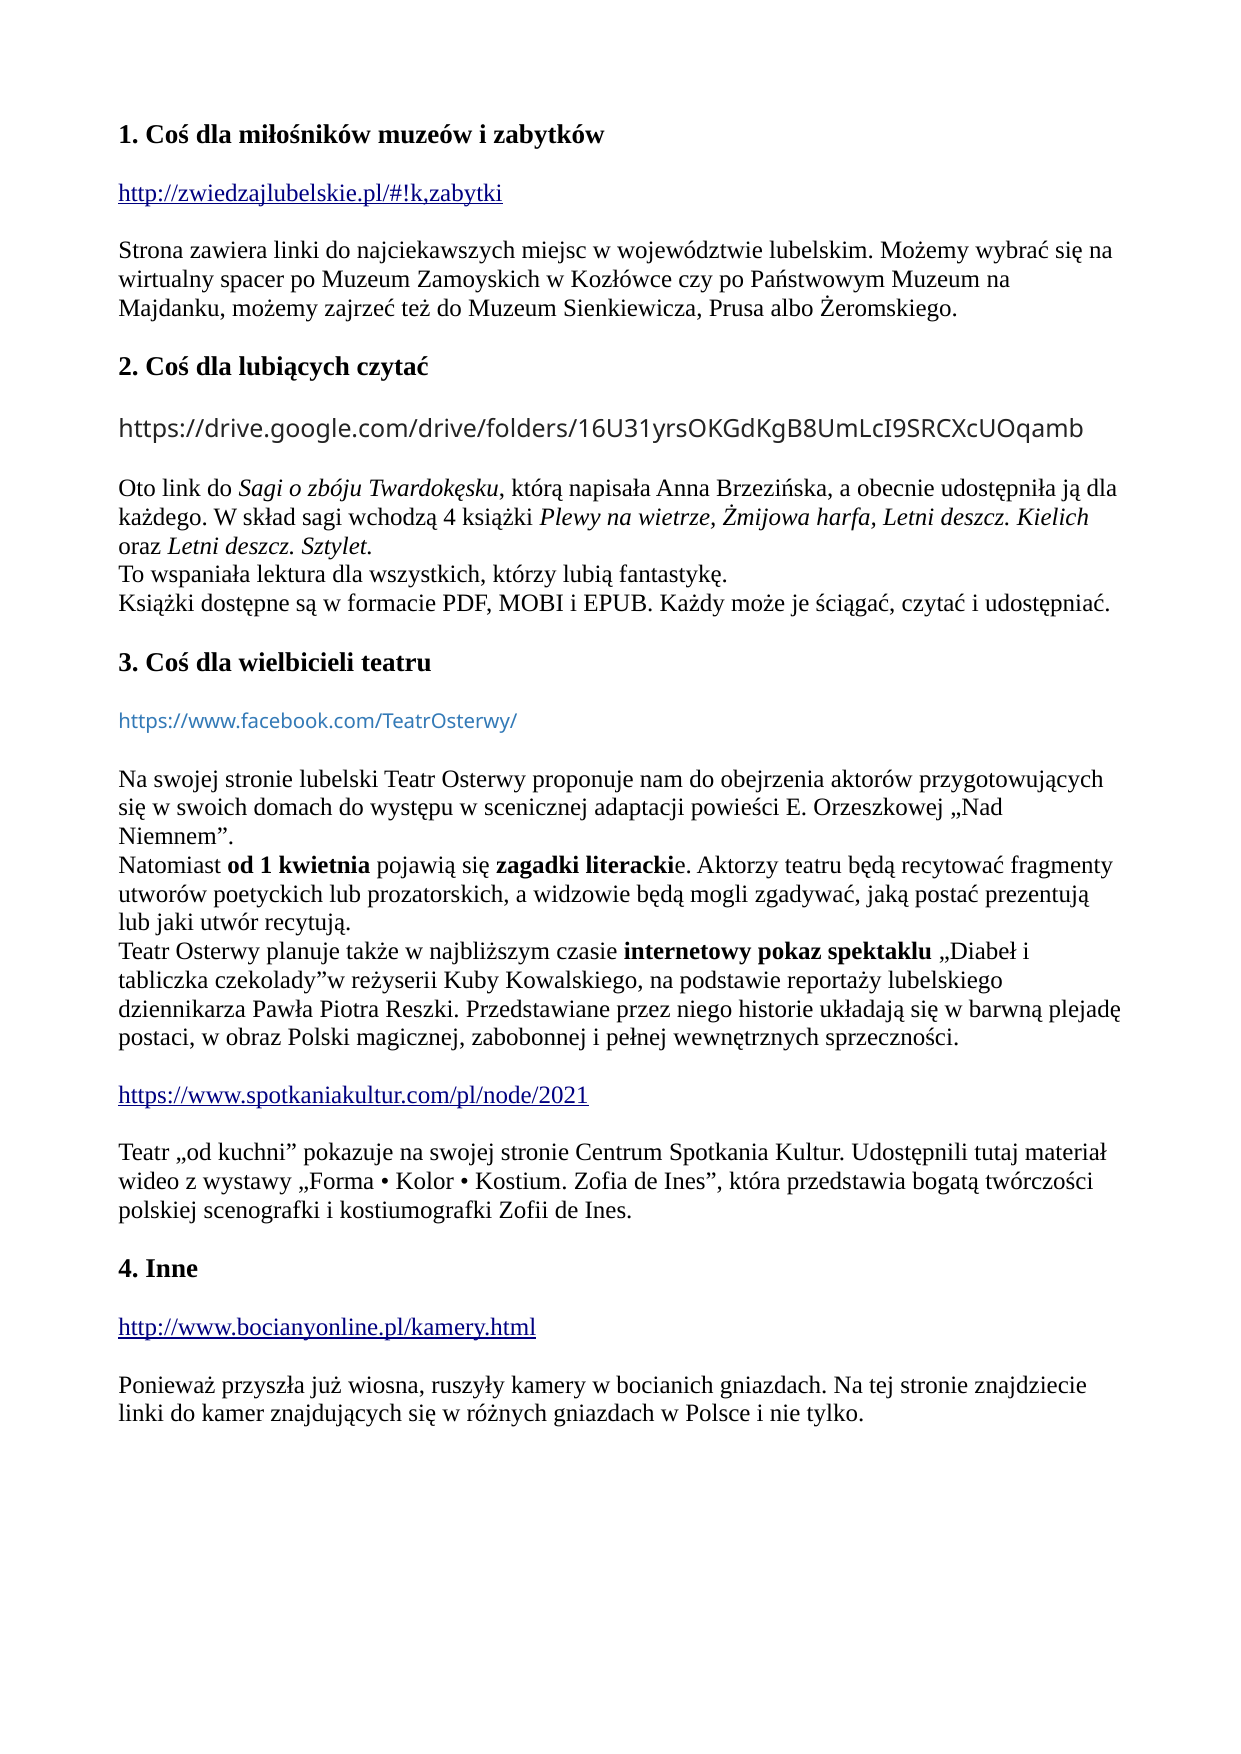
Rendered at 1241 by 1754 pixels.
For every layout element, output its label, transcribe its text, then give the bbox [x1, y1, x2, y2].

text Strona zawiera linki do najciekawszych miejsc w województwie lubelskim. Możemy wybrać się na wirtualny spacer po Muzeum Zamoyskich w Kozłówce czy po Państwowym Muzeum na Majdanku, możemy zajrzeć też do Muzeum Sienkiewicza, Prusa albo Żeromskiego. [118, 236, 1122, 322]
text 3. Coś dla wielbicieli teatru [118, 646, 1122, 677]
text Na swojej stronie lubelski Teatr Osterwy proponuje nam do obejrzenia aktorów przygotowujących się w swoich domach do występu w scenicznej adaptacji powieści E. Orzeszkowej „Nad Niemnem”. [118, 764, 1122, 850]
text Oto link do Sagi o zbóju Twardokęsku, którą napisała Anna Brzezińska, a obecnie udostępniła ją dla każdego. W skład sagi wchodzą 4 książki Plewy na wietrze, Żmijowa harfa, Letni deszcz. Kielich oraz Letni deszcz. Sztylet. [118, 473, 1122, 559]
text Teatr Osterwy planuje także w najbliższym czasie internetowy pokaz spektaklu „Diabeł i tabliczka czekolady”w reżyserii Kuby Kowalskiego, na podstawie reportaży lubelskiego dziennikarza Pawła Piotra Reszki. Przedstawiane przez niego historie układają się w barwną plejadę postaci, w obraz Polski magicznej, zabobonnej i pełnej wewnętrznych sprzeczności. [118, 936, 1122, 1051]
text Natomiast od 1 kwietnia pojawią się zagadki literackie. Aktorzy teatru będą recytować fragmenty utworów poetyckich lub prozatorskich, a widzowie będą mogli zgadywać, jaką postać prezentują lub jaki utwór recytują. [118, 850, 1122, 936]
text 1. Coś dla miłośników muzeów i zabytków [118, 118, 1122, 149]
text 2. Coś dla lubiących czytać [118, 351, 1122, 382]
text To wspaniała lektura dla wszystkich, którzy lubią fantastykę. [118, 559, 1122, 588]
text Książki dostępne są w formacie PDF, MOBI i EPUB. Każdy może je ściągać, czytać i udostępniać. [118, 588, 1122, 617]
text 4. Inne [118, 1252, 1122, 1283]
text http://www.bocianyonline.pl/kamery.html [118, 1312, 1122, 1341]
text http://zwiedzajlubelskie.pl/#!k,zabytki [118, 178, 1122, 207]
text Teatr „od kuchni” pokazuje na swojej stronie Centrum Spotkania Kultur. Udostępnili tutaj materiał wideo z wystawy „Forma • Kolor • Kostium. Zofia de Ines”, która przedstawia bogatą twórczości polskiej scenografki i kostiumografki Zofii de Ines. [118, 1137, 1122, 1224]
text https://www.spotkaniakultur.com/pl/node/2021 [118, 1080, 1122, 1109]
text https://www.facebook.com/TeatrOsterwy/ [118, 706, 1122, 735]
text https://drive.google.com/drive/folders/16U31yrsOKGdKgB8UmLcI9SRCXcUOqamb [118, 410, 1122, 444]
text Ponieważ przyszła już wiosna, ruszyły kamery w bocianich gniazdach. Na tej stronie znajdziecie linki do kamer znajdujących się w różnych gniazdach w Polsce i nie tylko. [118, 1370, 1122, 1427]
